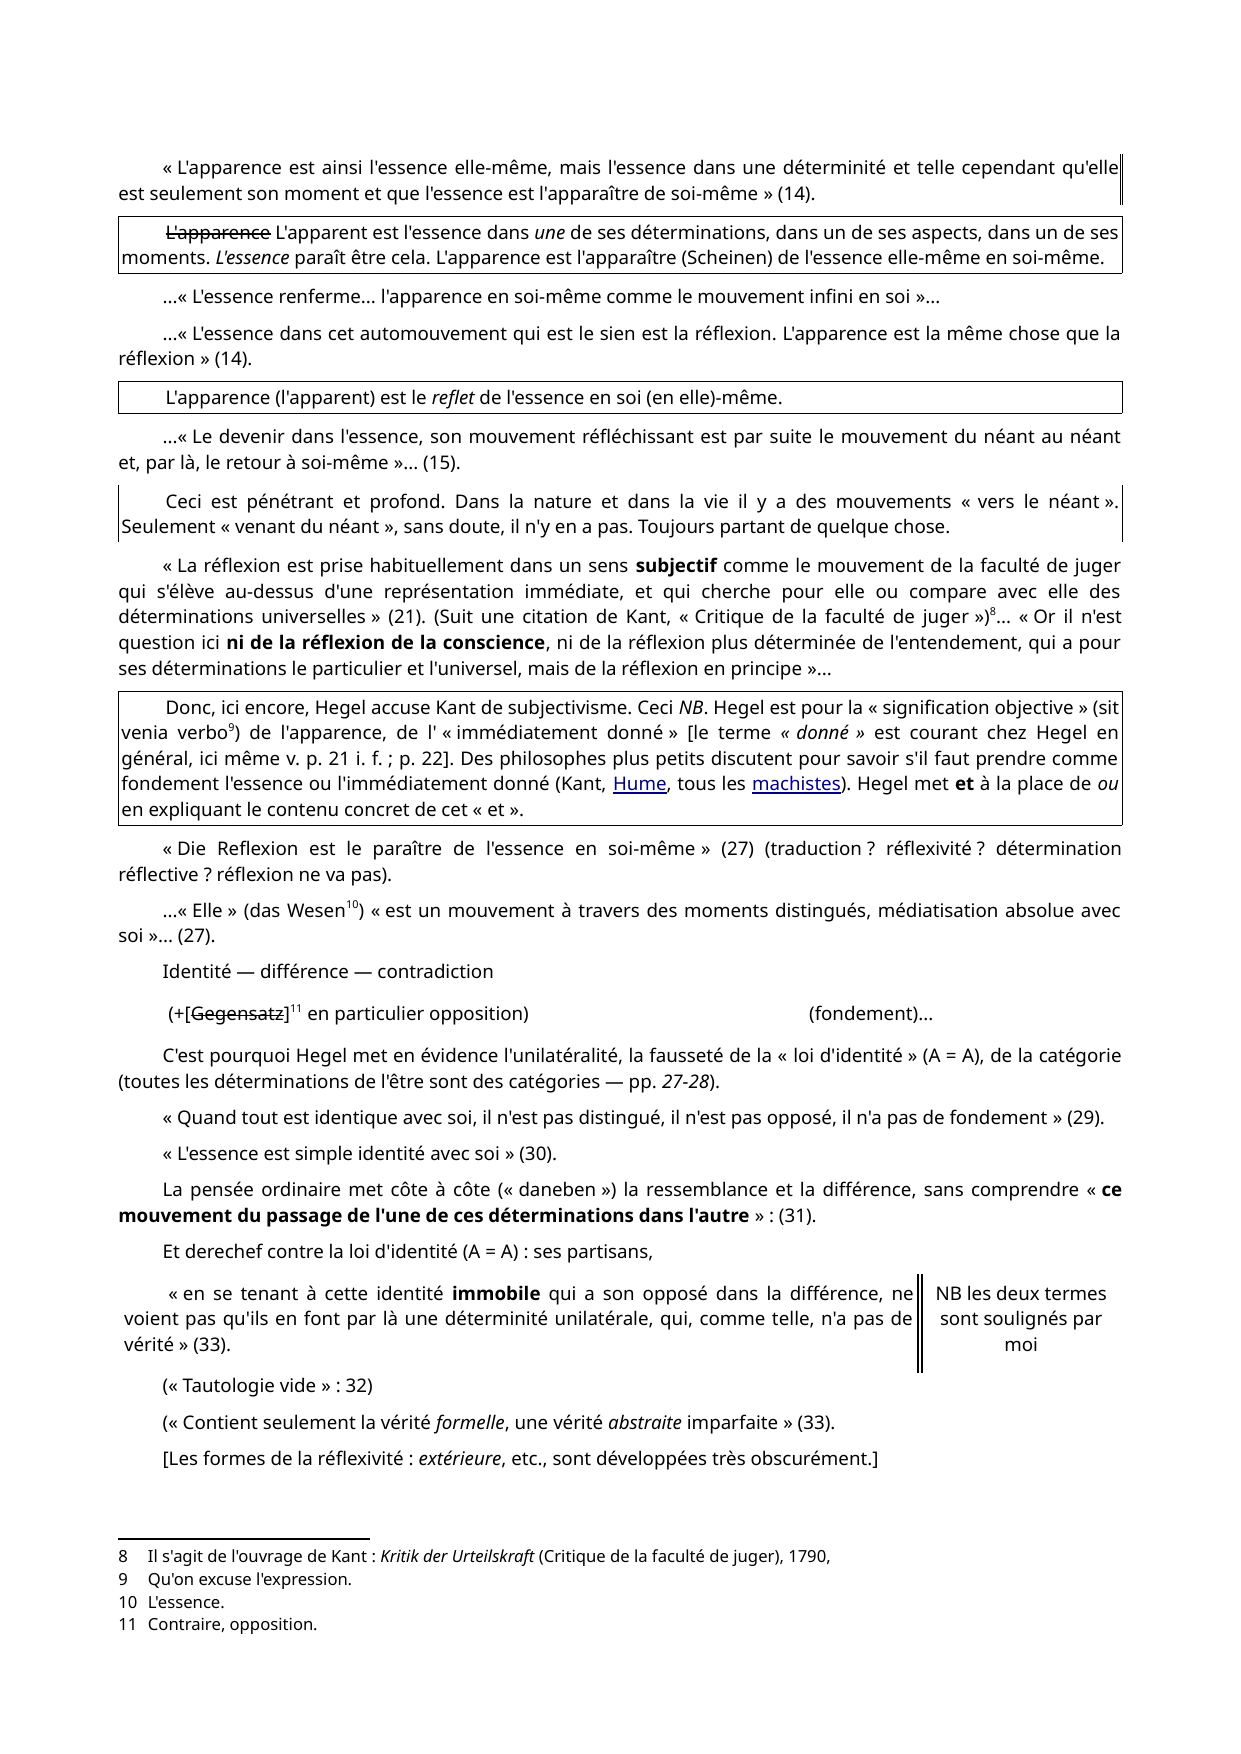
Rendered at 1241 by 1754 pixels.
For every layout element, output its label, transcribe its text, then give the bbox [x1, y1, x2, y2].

table_header (+[Gegensatz] en particulier opposition) [118, 995, 620, 1042]
text « L'essence est simple identité avec soi » (30). [118, 1140, 1122, 1166]
text L'essence. [118, 1590, 1122, 1613]
text L'apparence L'apparent est l'essence dans une de ses déterminations, dans un de ses aspects, dans un de ses moments. L'essence paraît être cela. L'apparence est l'apparaître (Scheinen) de l'essence elle-même en soi-même. [119, 217, 1122, 273]
text Qu'on excuse l'expression. [118, 1568, 1122, 1590]
text ...« Elle » (das Wesen) « est un mouvement à travers des moments distingués, médiatisation absolue avec soi »... (27). [118, 897, 1122, 948]
text L'apparence (l'apparent) est le reflet de l'essence en soi (en elle)-même. [119, 382, 1122, 413]
text ...« L'essence renferme... l'apparence en soi-même comme le mouvement infini en soi »... [118, 284, 1122, 309]
text (« Contient seulement la vérité formelle, une vérité abstraite imparfaite » (33). [118, 1409, 1122, 1434]
text [Les formes de la réflexivité : extérieure, etc., sont développées très obscurément.] [118, 1445, 1122, 1471]
text ...« L'essence dans cet automouvement qui est le sien est la réflexion. L'apparence est la même chose que la réflexion » (14). [118, 320, 1122, 371]
text « La réflexion est prise habituellement dans un sens subjectif comme le mouvement de la faculté de juger qui s'élève au-dessus d'une représentation immédiate, et qui cherche pour elle ou compare avec elle des déterminations universelles » (21). (Suit une citation de Kant, « Critique de la faculté de juger »)... « Or il n'est question ici ni de la réflexion de la conscience, ni de la réflexion plus déterminée de l'entendement, qui a pour ses déterminations le particulier et l'universel, mais de la réflexion en principe »... [118, 553, 1122, 680]
text « Quand tout est identique avec soi, il n'est pas distingué, il n'est pas opposé, il n'a pas de fondement » (29). [118, 1104, 1122, 1129]
text C'est pourquoi Hegel met en évidence l'unilatéralité, la fausseté de la « loi d'identité » (A = A), de la catégorie (toutes les déterminations de l'être sont des catégories — pp. 27-28). [118, 1042, 1122, 1093]
text Ceci est pénétrant et profond. Dans la nature et dans la vie il y a des mouvements « vers le néant ». Seulement « venant du néant », sans doute, il n'y en a pas. Toujours partant de quelque chose. [119, 485, 1122, 542]
text Identité — différence — contradiction [118, 959, 1122, 984]
text La pensée ordinaire met côte à côte (« daneben ») la ressemblance et la différence, sans comprendre « ce mouvement du passage de l'une de ces déterminations dans l'autre » : (31). [118, 1176, 1122, 1227]
table_header « en se tenant à cette identité immobile qui a son opposé dans la différence, ne voient pas qu'ils en font par là une déterminité unilatérale, qui, comme telle, n'a pas de vérité » (33). [118, 1274, 917, 1373]
text « L'apparence est ainsi l'essence elle-même, mais l'essence dans une déterminité et telle cependant qu'elle est seulement son moment et que l'essence est l'apparaître de soi-même » (14). [118, 154, 1120, 205]
text Donc, ici encore, Hegel accuse Kant de subjectivisme. Ceci NB. Hegel est pour la « signification objective » (sit venia verbo) de l'apparence, de l' « immédiatement donné » [le terme « donné » est courant chez Hegel en général, ici même v. p. 21 i. f. ; p. 22]. Des philosophes plus petits discutent pour savoir s'il faut prendre comme fondement l'essence ou l'immédiatement donné (Kant, Hume, tous les machistes). Hegel met et à la place de ou en expliquant le contenu concret de cet « et ». [119, 692, 1122, 825]
text « Die Reflexion est le paraître de l'essence en soi-même » (27) (traduction ? réflexivité ? détermination réflective ? réflexion ne va pas). [118, 835, 1122, 886]
text Et derechef contre la loi d'identité (A = A) : ses partisans, [118, 1238, 1122, 1263]
text Il s'agit de l'ouvrage de Kant : Kritik der Urteilskraft (Critique de la faculté de juger), 1790, [118, 1545, 1122, 1568]
text ...« Le devenir dans l'essence, son mouvement réfléchissant est par suite le mouvement du néant au néant et, par là, le retour à soi-même »... (15). [118, 424, 1122, 475]
text (« Tautologie vide » : 32) [118, 1373, 1122, 1398]
table_header (fondement)... [620, 995, 1122, 1042]
table_header NB les deux termes sont soulignés par moi [923, 1274, 1122, 1373]
